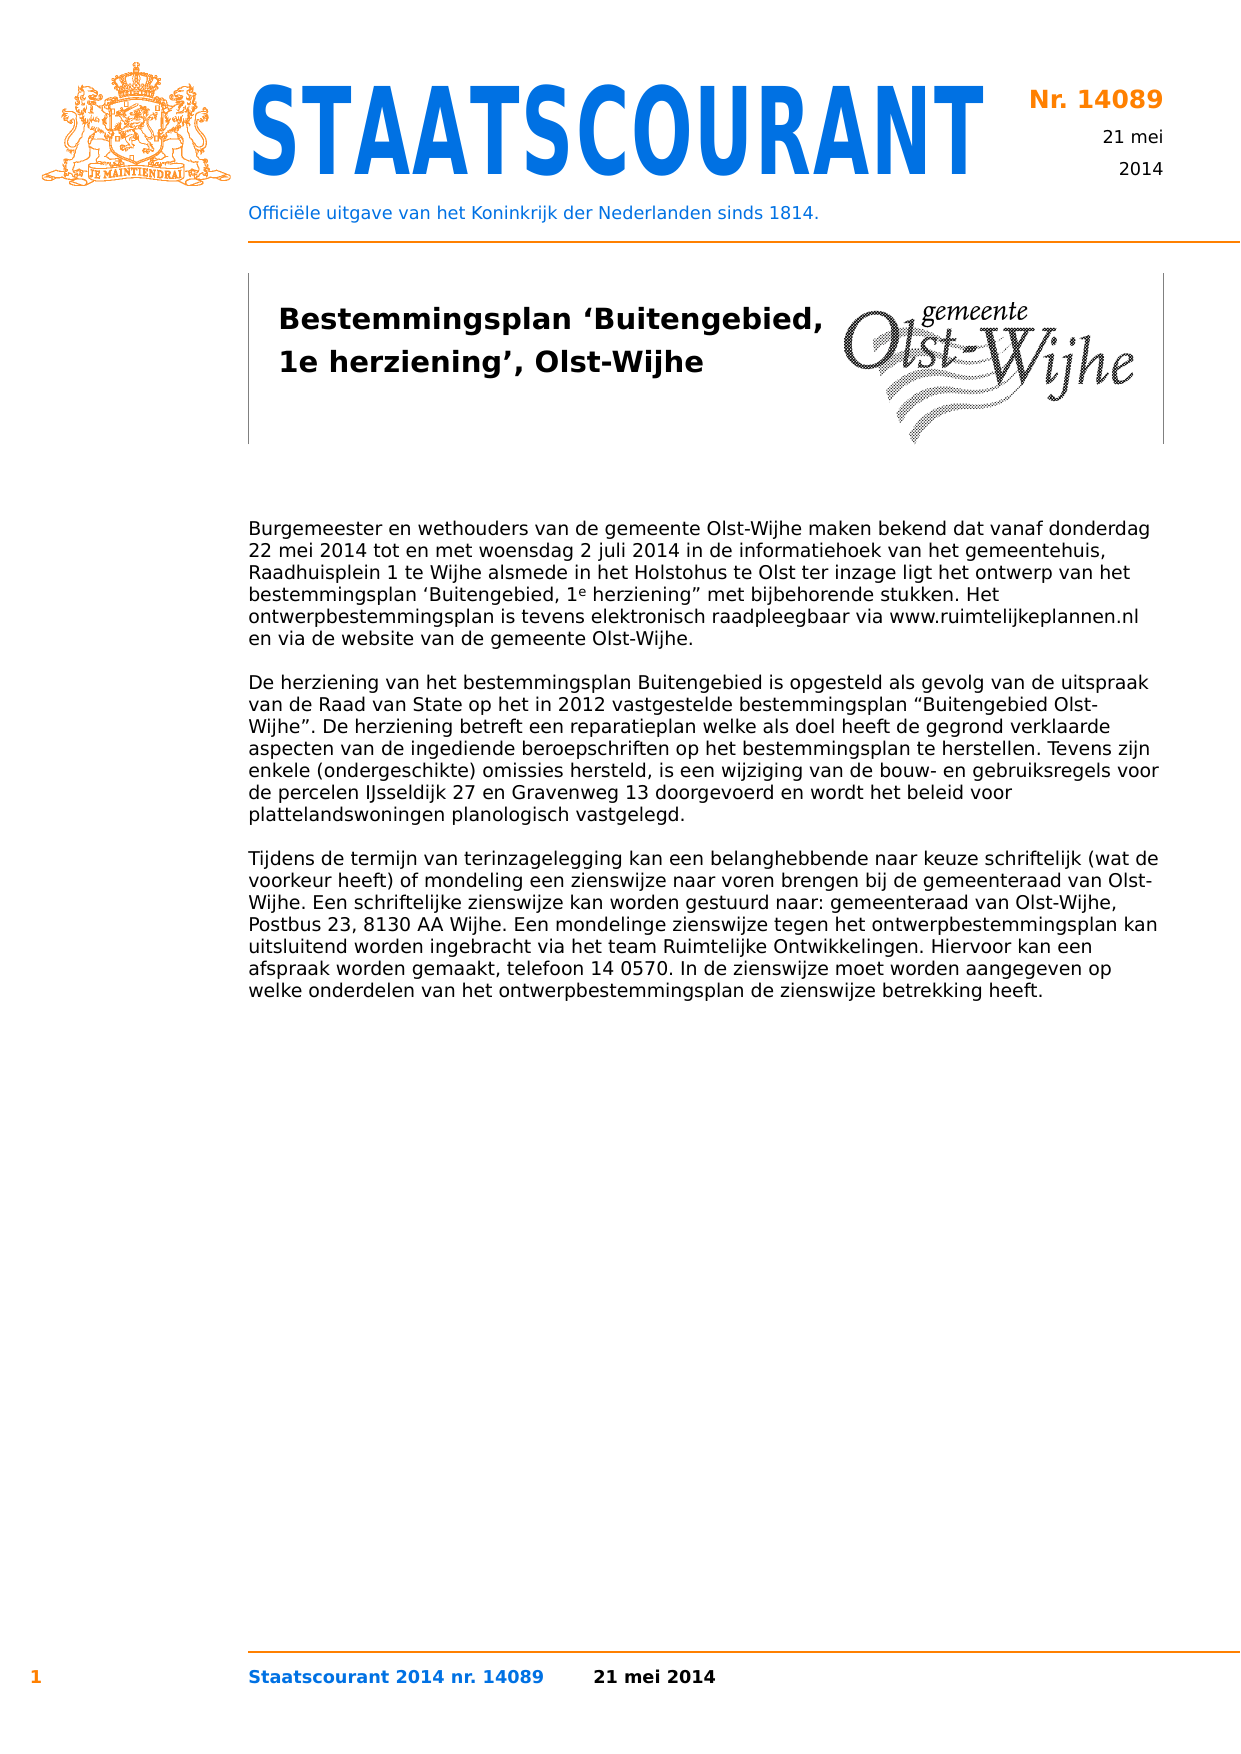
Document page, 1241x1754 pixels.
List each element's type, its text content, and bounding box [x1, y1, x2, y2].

subtitle Bestemmingsplan ‘Buitengebied, 1e herziening’, Olst-Wijhe [249, 273, 1163, 444]
text De herziening van het bestemmingsplan Buitengebied is opgesteld als gevolg van de uitspraak van de Raad van State op het in 2012 vastgestelde bestemmingsplan “Buitengebied Olst-Wijhe”. De herziening betreft een reparatieplan welke als doel heeft de gegrond verklaarde aspecten van de ingediende beroepschriften op het bestemmingsplan te herstellen. Tevens zijn enkele (ondergeschikte) omissies hersteld, is een wijziging van de bouw- en gebruiksregels voor de percelen IJsseldijk 27 en Gravenweg 13 doorgevoerd en wordt het beleid voor plattelandswoningen planologisch vastgelegd. [248, 672, 1163, 826]
text Tijdens de termijn van terinzagelegging kan een belanghebbende naar keuze schriftelijk (wat de voorkeur heeft) of mondeling een zienswijze naar voren brengen bij de gemeenteraad van Olst-Wijhe. Een schriftelijke zienswijze kan worden gestuurd naar: gemeenteraad van Olst-Wijhe, Postbus 23, 8130 AA Wijhe. Een mondelinge zienswijze tegen het ontwerpbestemmingsplan kan uitsluitend worden ingebracht via het team Ruimtelijke Ontwikkelingen. Hiervoor kan een afspraak worden gemaakt, telefoon 14 0570. In de zienswijze moet worden aangegeven op welke onderdelen van het ontwerpbestemmingsplan de zienswijze betrekking heeft. [248, 848, 1163, 1002]
table_cell Officiële uitgave van het Koninkrijk der Nederlanden sinds 1814. [248, 203, 1240, 241]
table_header STAATSCOURANT [248, 62, 998, 203]
table_cell 2014 [998, 153, 1240, 203]
picture [844, 302, 1134, 445]
table_header [25, 62, 248, 241]
picture [41, 62, 231, 186]
text Burgemeester en wethouders van de gemeente Olst-Wijhe maken bekend dat vanaf donderdag 22 mei 2014 tot en met woensdag 2 juli 2014 in de informatiehoek van het gemeentehuis, Raadhuisplein 1 te Wijhe alsmede in het Holstohus te Olst ter inzage ligt het ontwerp van het bestemmingsplan ‘Buitengebied, 1e herziening” met bijbehorende stukken. Het ontwerpbestemmingsplan is tevens elektronisch raadpleegbaar via www.ruimtelijkeplannen.nl en via de website van de gemeente Olst-Wijhe. [248, 518, 1163, 650]
table_cell 21 mei [998, 121, 1240, 153]
table_header Nr. 14089 [998, 62, 1240, 121]
